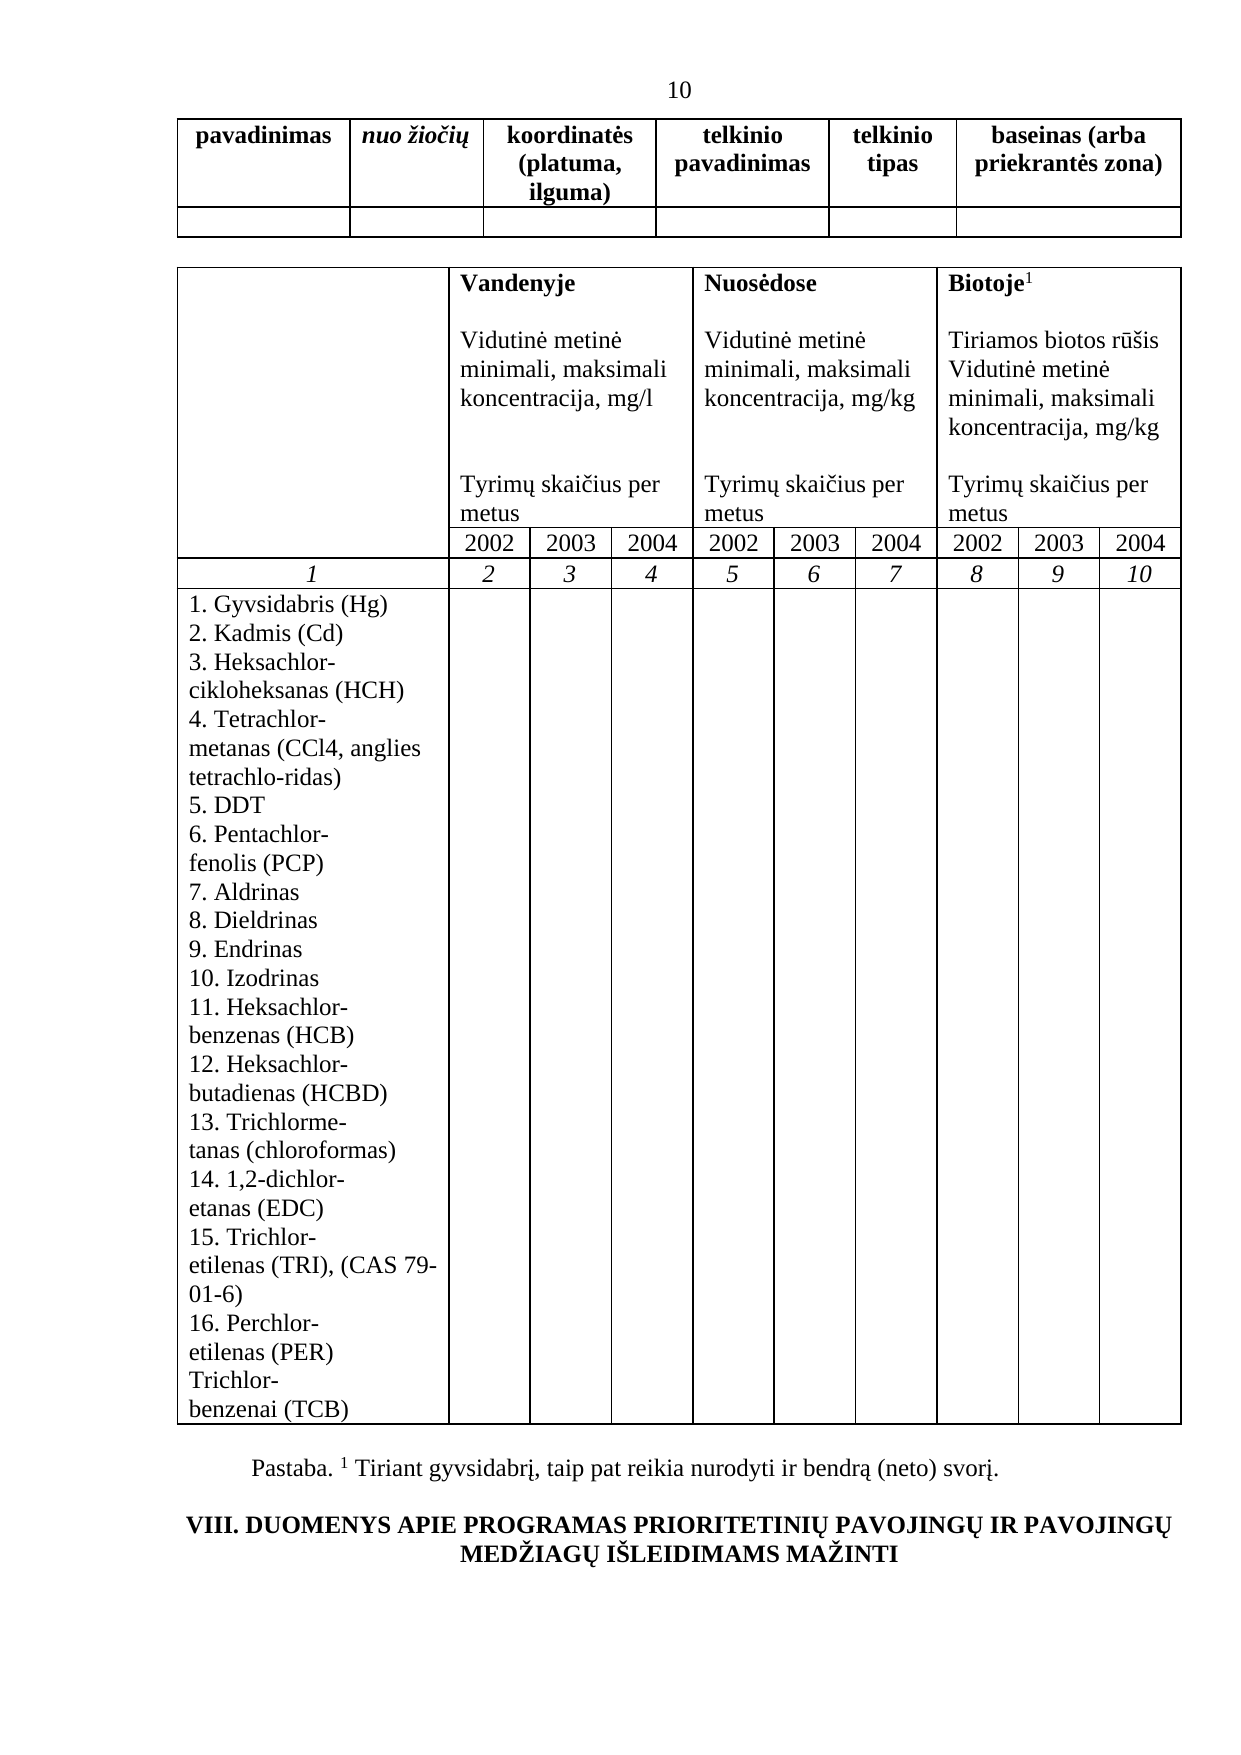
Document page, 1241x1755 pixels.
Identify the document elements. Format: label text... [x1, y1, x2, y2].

table_header Vandenyje Vidutinė metinė minimali, maksimali koncentracija, mg/l Tyrimų skaičius per metus [450, 268, 692, 527]
text VIII. DUOMENYS APIE PROGRAMAS PRIORITETINIŲ PAVOJINGŲ IR PAVOJINGŲ MEDŽIAGŲ IŠLEIDIMAMS MAŽINTI [177, 1511, 1181, 1568]
table_cell 2004 [856, 528, 936, 557]
table_cell 4 [612, 559, 692, 587]
table_cell [856, 589, 936, 1423]
table_cell [957, 208, 1180, 236]
table_cell 2004 [1100, 528, 1180, 557]
table_cell 2003 [531, 528, 611, 557]
table_cell 2002 [450, 528, 529, 557]
table_header nuo žiočių [351, 120, 483, 206]
table_header [178, 268, 448, 557]
table_cell 9 [1019, 559, 1099, 587]
table_cell 2002 [938, 528, 1018, 557]
table_cell 2002 [694, 528, 773, 557]
table_cell 8 [938, 559, 1018, 587]
table_cell [775, 589, 855, 1423]
table_cell 7 [856, 559, 936, 587]
table_cell 2003 [1019, 528, 1099, 557]
table_cell 2 [450, 559, 529, 587]
table_cell [657, 208, 828, 236]
table_cell [1100, 589, 1180, 1423]
table_cell [938, 589, 1018, 1423]
table_cell [1019, 589, 1099, 1423]
table_cell [830, 208, 956, 236]
table_header Biotoje1 Tiriamos biotos rūšis Vidutinė metinė minimali, maksimali koncentracija, mg/kg Tyrimų skaičius per metus [938, 268, 1180, 527]
table_cell 5 [694, 559, 773, 587]
table_cell 1. Gyvsidabris (Hg) 2. Kadmis (Cd) 3. Heksachlor- cikloheksanas (HCH) 4. Tetrachlor- metanas (CCl4, anglies tetrachlo-ridas) 5. DDT 6. Pentachlor- fenolis (PCP) 7. Aldrinas 8. Dieldrinas 9. Endrinas 10. Izodrinas 11. Heksachlor- benzenas (HCB) 12. Heksachlor- butadienas (HCBD) 13. Trichlorme- tanas (chloroformas) 14. 1,2-dichlor- etanas (EDC) 15. Trichlor- etilenas (TRI), (CAS 79-01-6) 16. Perchlor- etilenas (PER) Trichlor- benzenai (TCB) [178, 589, 448, 1423]
table_cell 6 [775, 559, 855, 587]
table_cell 1 [178, 559, 448, 587]
table_cell [450, 589, 529, 1423]
table_header pavadinimas [178, 120, 349, 206]
table_cell 2003 [775, 528, 855, 557]
text Pastaba. 1 Tiriant gyvsidabrį, taip pat reikia nurodyti ir bendrą (neto) svorį. [177, 1453, 1181, 1482]
table_cell 2004 [612, 528, 692, 557]
table_cell 10 [1100, 559, 1180, 587]
table_cell [612, 589, 692, 1423]
table_header koordinatės (platuma, ilguma) [484, 120, 655, 206]
table_cell [484, 208, 655, 236]
table_cell [694, 589, 773, 1423]
table_cell [531, 589, 611, 1423]
table_cell [178, 208, 349, 236]
table_header baseinas (arba priekrantės zona) [957, 120, 1180, 206]
table_header telkinio pavadinimas [657, 120, 828, 206]
table_cell 3 [531, 559, 611, 587]
table_header telkinio tipas [830, 120, 956, 206]
table_header Nuosėdose Vidutinė metinė minimali, maksimali koncentracija, mg/kg Tyrimų skaičius per metus [694, 268, 936, 527]
table_cell [351, 208, 483, 236]
